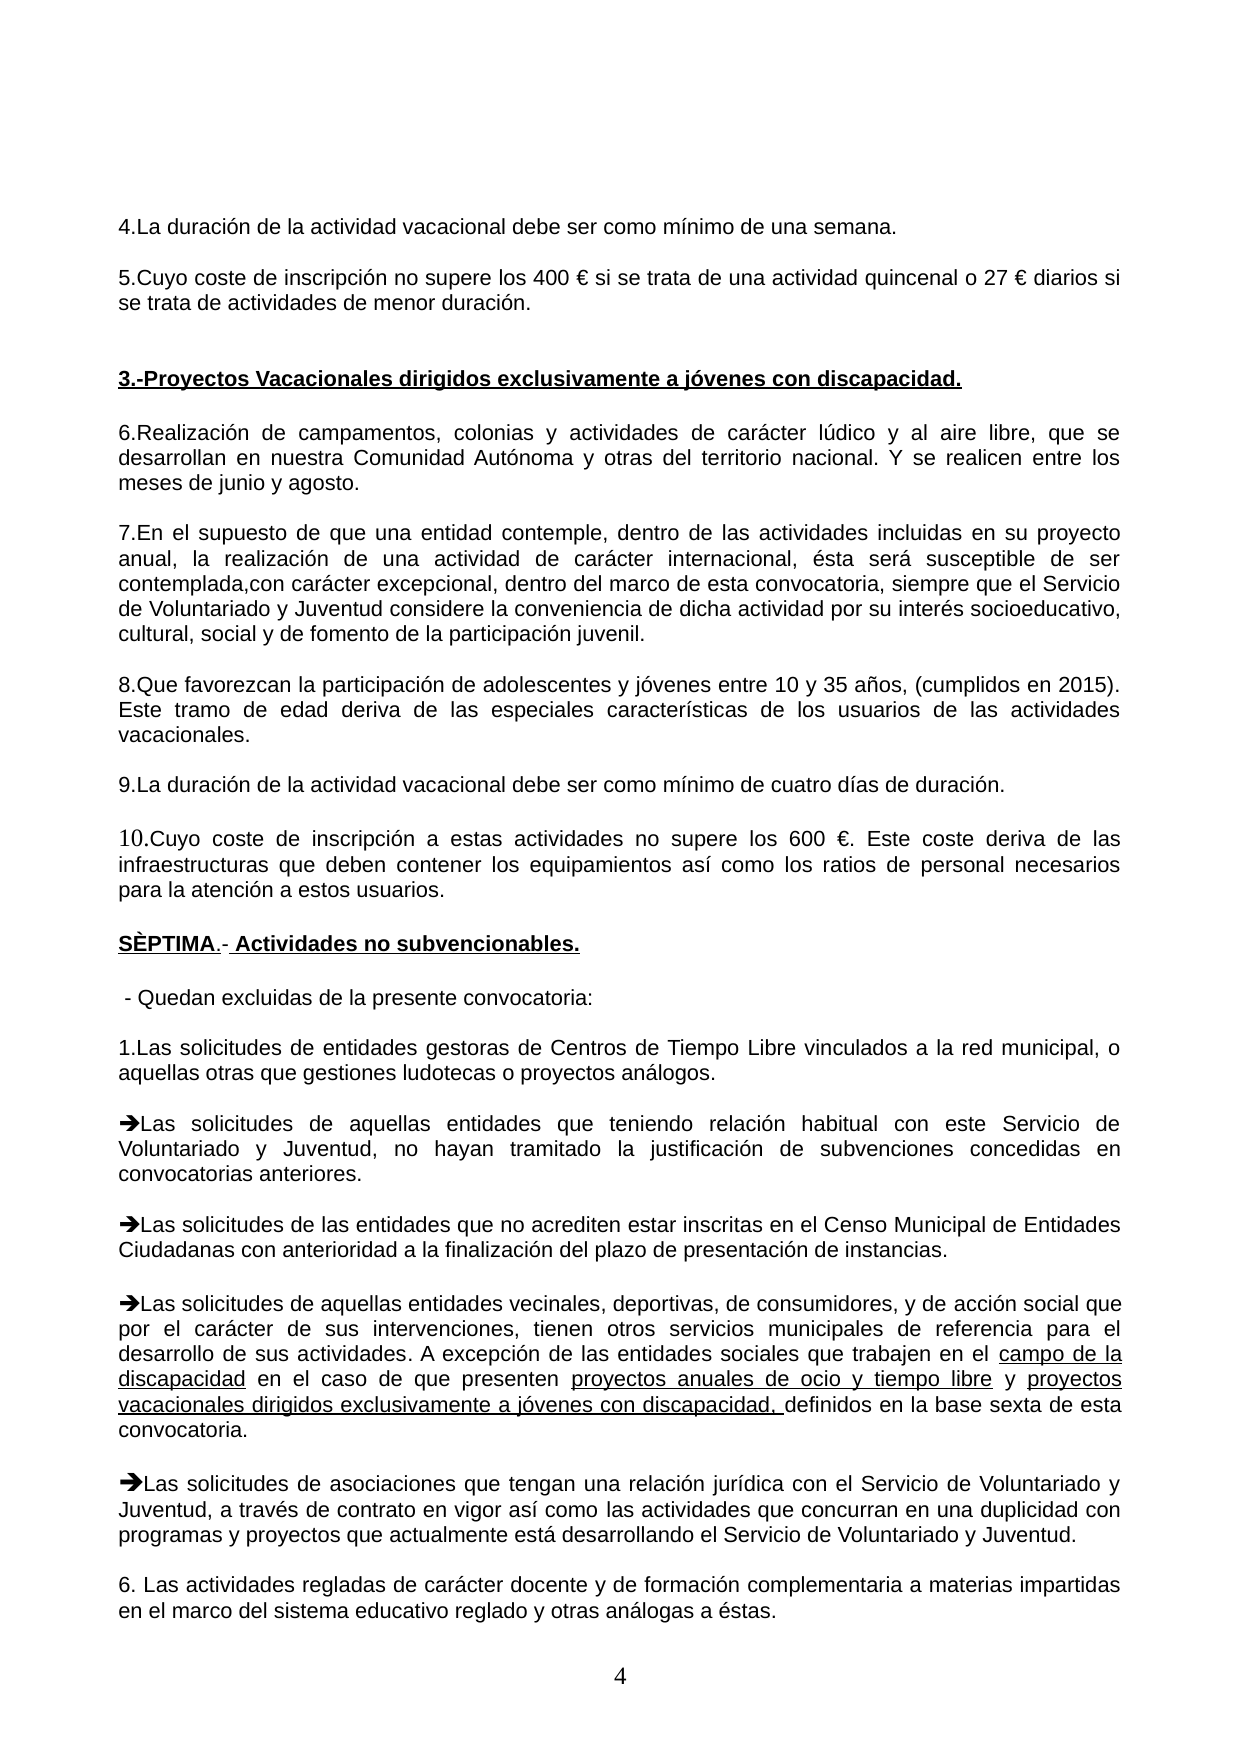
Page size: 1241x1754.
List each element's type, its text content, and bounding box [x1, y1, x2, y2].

text 3.-Proyectos Vacacionales dirigidos exclusivamente a jóvenes con discapacidad. [118, 366, 1122, 391]
list 6. Las actividades regladas de carácter docente y de formación complementaria a materias impartidas en el marco del sistema educativo reglado y otras análogas a éstas. [118, 1572, 1122, 1623]
list Las solicitudes de asociaciones que tengan una relación jurídica con el Servicio de Voluntariado y Juventud, a través de contrato en vigor así como las actividades que concurran en una duplicidad con programas y proyectos que actualmente está desarrollando el Servicio de Voluntariado y Juventud. [118, 1471, 1122, 1547]
list Las solicitudes de las entidades que no acrediten estar inscritas en el Censo Municipal de Entidades Ciudadanas con anterioridad a la finalización del plazo de presentación de instancias. [118, 1212, 1122, 1262]
list La duración de la actividad vacacional debe ser como mínimo de una semana. [118, 214, 1122, 239]
list Cuyo coste de inscripción no supere los 400 € si se trata de una actividad quincenal o 27 € diarios si se trata de actividades de menor duración. [118, 265, 1122, 315]
text - Quedan excluidas de la presente convocatoria: [118, 985, 1122, 1010]
list Cuyo coste de inscripción a estas actividades no supere los 600 €. Este coste deriva de las infraestructuras que deben contener los equipamientos así como los ratios de personal necesarios para la atención a estos usuarios. [118, 823, 1122, 902]
list Realización de campamentos, colonias y actividades de carácter lúdico y al aire libre, que se desarrollan en nuestra Comunidad Autónoma y otras del territorio nacional. Y se realicen entre los meses de junio y agosto. [118, 419, 1122, 495]
list En el supuesto de que una entidad contemple, dentro de las actividades incluidas en su proyecto anual, la realización de una actividad de carácter internacional, ésta será susceptible de ser contemplada,con carácter excepcional, dentro del marco de esta convocatoria, siempre que el Servicio de Voluntariado y Juventud considere la conveniencia de dicha actividad por su interés socioeducativo, cultural, social y de fomento de la participación juvenil. [118, 520, 1122, 646]
list Las solicitudes de aquellas entidades vecinales, deportivas, de consumidores, y de acción social que por el carácter de sus intervenciones, tienen otros servicios municipales de referencia para el desarrollo de sus actividades. A excepción de las entidades sociales que trabajen en el campo de la discapacidad en el caso de que presenten proyectos anuales de ocio y tiempo libre y proyectos vacacionales dirigidos exclusivamente a jóvenes con discapacidad, definidos en la base sexta de esta convocatoria. [118, 1291, 1122, 1442]
list Que favorezcan la participación de adolescentes y jóvenes entre 10 y 35 años, (cumplidos en 2015). Este tramo de edad deriva de las especiales características de los usuarios de las actividades vacacionales. [118, 672, 1122, 747]
text SÈPTIMA.- Actividades no subvencionables. [118, 931, 1122, 956]
list Las solicitudes de aquellas entidades que teniendo relación habitual con este Servicio de Voluntariado y Juventud, no hayan tramitado la justificación de subvenciones concedidas en convocatorias anteriores. [118, 1111, 1122, 1186]
text 1.Las solicitudes de entidades gestoras de Centros de Tiempo Libre vinculados a la red municipal, o aquellas otras que gestiones ludotecas o proyectos análogos. [118, 1035, 1122, 1086]
list La duración de la actividad vacacional debe ser como mínimo de cuatro días de duración. [118, 772, 1122, 798]
